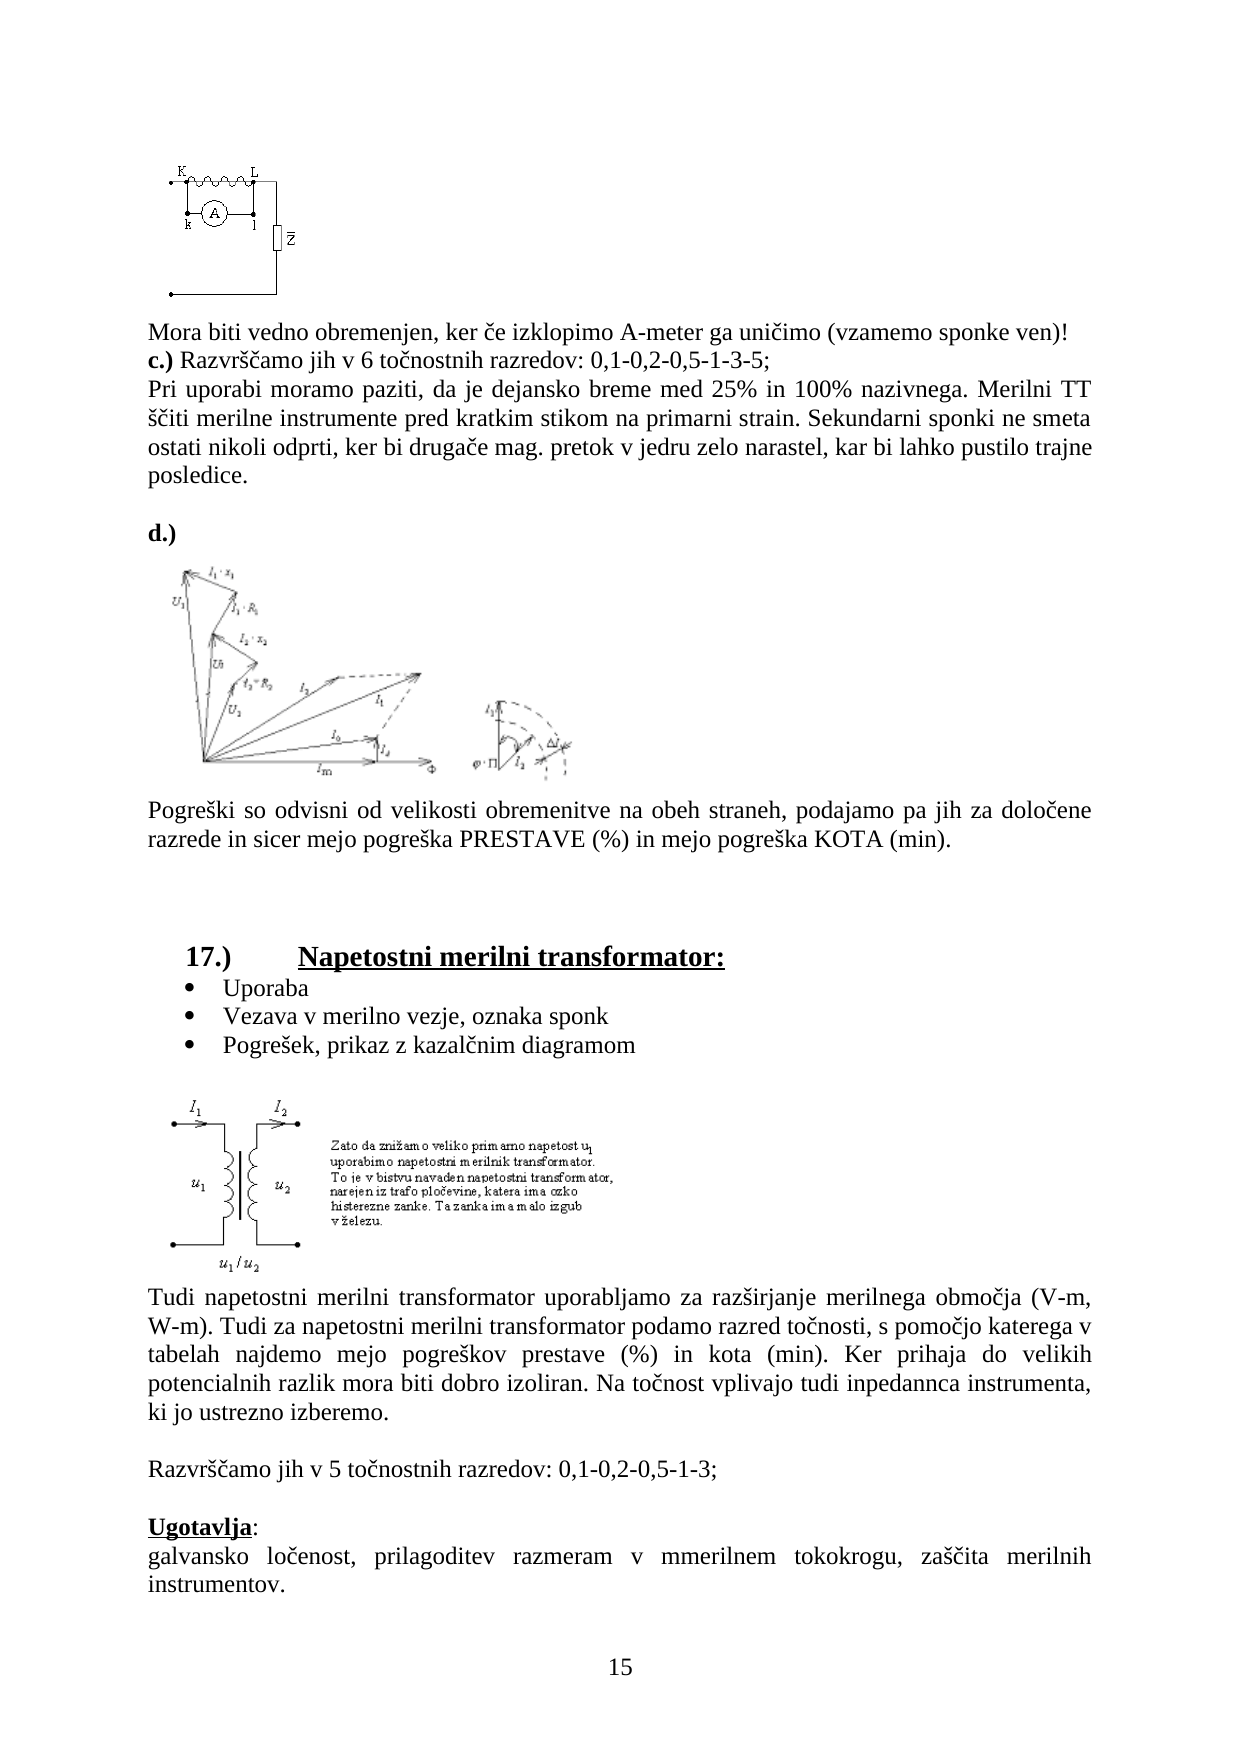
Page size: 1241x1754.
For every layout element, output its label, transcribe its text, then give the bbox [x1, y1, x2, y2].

text Ugotavlja: [148, 1512, 1093, 1541]
text c.) Razvrščamo jih v 6 točnostnih razredov: 0,1-0,2-0,5-1-3-5; [148, 346, 1093, 374]
text Mora biti vedno obremenjen, ker če izklopimo A-meter ga uničimo (vzamemo sponke ven)! [148, 317, 1093, 346]
list Pogrešek, prikaz z kazalčnim diagramom [185, 1030, 1093, 1059]
list Napetostni merilni transformator: [185, 939, 1093, 973]
text galvansko ločenost, prilagoditev razmeram v mmerilnem tokokrogu, zaščita merilnih instrumentov. [148, 1541, 1093, 1598]
list Vezava v merilno vezje, oznaka sponk [185, 1001, 1093, 1030]
text Pri uporabi moramo paziti, da je dejansko breme med 25% in 100% nazivnega. Merilni TT ščiti merilne instrumente pred kratkim stikom na primarni strain. Sekundarni sponki ne smeta ostati nikoli odprti, ker bi drugače mag. pretok v jedru zelo narastel, kar bi lahko pustilo trajne posledice. [148, 374, 1093, 489]
text Razvrščamo jih v 5 točnostnih razredov: 0,1-0,2-0,5-1-3; [148, 1454, 1093, 1483]
text Tudi napetostni merilni transformator uporabljamo za razširjanje merilnega območja (V-m, W-m). Tudi za napetostni merilni transformator podamo razred točnosti, s pomočjo katerega v tabelah najdemo mejo pogreškov prestave (%) in kota (min). Ker prihaja do velikih potencialnih razlik mora biti dobro izoliran. Na točnost vplivajo tudi inpedannca instrumenta, ki jo ustrezno izberemo. [148, 1282, 1093, 1426]
text d.) [148, 518, 1093, 547]
list Uporaba [185, 973, 1093, 1001]
text Pogreški so odvisni od velikosti obremenitve na obeh straneh, podajamo pa jih za določene razrede in sicer mejo pogreška PRESTAVE (%) in mejo pogreška KOTA (min). [148, 795, 1093, 853]
